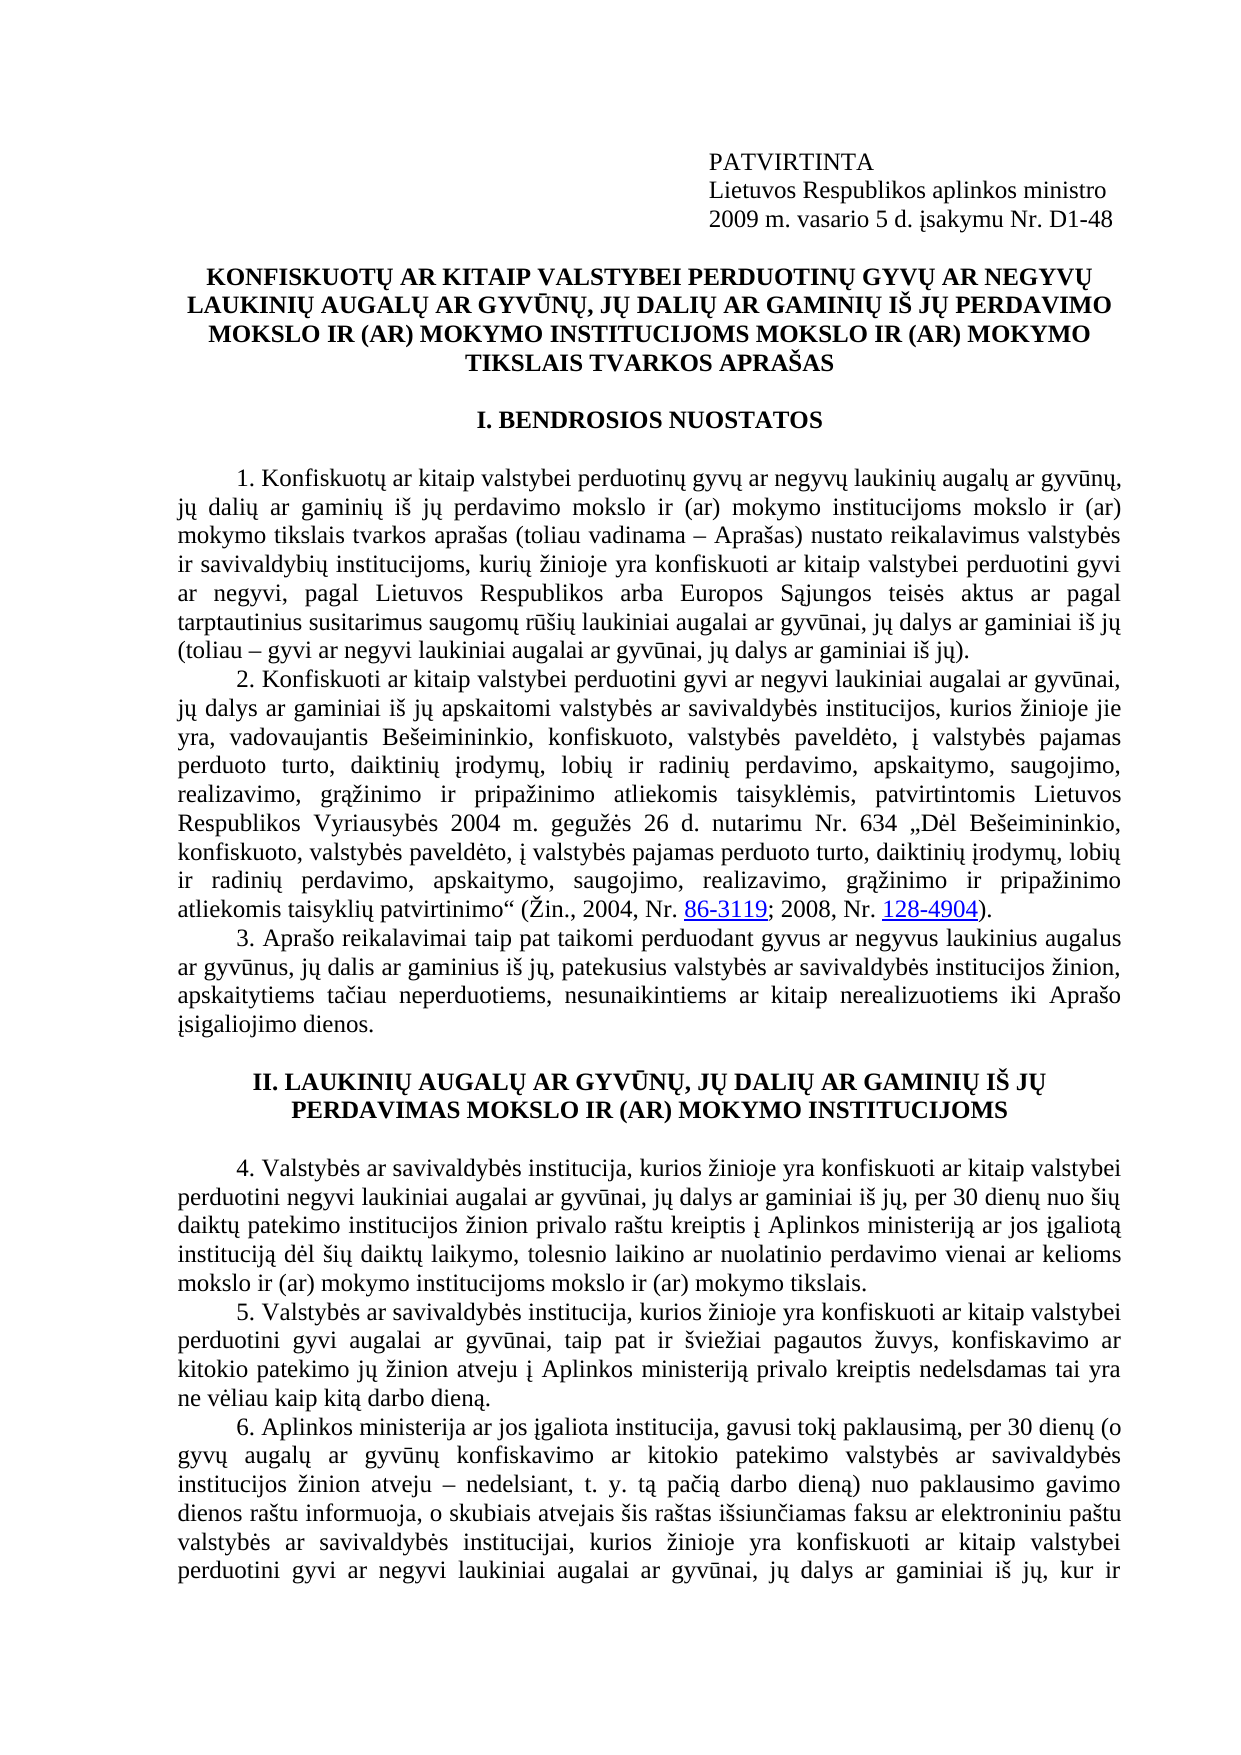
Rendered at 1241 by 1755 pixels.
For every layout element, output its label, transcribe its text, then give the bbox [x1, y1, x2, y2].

text Lietuvos Respublikos aplinkos ministro [177, 176, 1122, 204]
text KONFISKUOTŲ AR KITAIP VALSTYBEI PERDUOTINŲ GYVŲ AR NEGYVŲ LAUKINIŲ AUGALŲ AR GYVŪNŲ, JŲ DALIŲ AR GAMINIŲ IŠ JŲ PERDAVIMO MOKSLO IR (AR) MOKYMO INSTITUCIJOMS MOKSLO IR (AR) MOKYMO TIKSLAIS TVARKOS APRAŠAS [177, 262, 1122, 377]
text I. BENDROSIOS NUOSTATOS [177, 406, 1122, 434]
text 5. Valstybės ar savivaldybės institucija, kurios žinioje yra konfiskuoti ar kitaip valstybei perduotini gyvi augalai ar gyvūnai, taip pat ir šviežiai pagautos žuvys, konfiskavimo ar kitokio patekimo jų žinion atveju į Aplinkos ministeriją privalo kreiptis nedelsdamas tai yra ne vėliau kaip kitą darbo dieną. [177, 1297, 1122, 1412]
text 4. Valstybės ar savivaldybės institucija, kurios žinioje yra konfiskuoti ar kitaip valstybei perduotini negyvi laukiniai augalai ar gyvūnai, jų dalys ar gaminiai iš jų, per 30 dienų nuo šių daiktų patekimo institucijos žinion privalo raštu kreiptis į Aplinkos ministeriją ar jos įgaliotą instituciją dėl šių daiktų laikymo, tolesnio laikino ar nuolatinio perdavimo vienai ar kelioms mokslo ir (ar) mokymo institucijoms mokslo ir (ar) mokymo tikslais. [177, 1153, 1122, 1297]
text 2. Konfiskuoti ar kitaip valstybei perduotini gyvi ar negyvi laukiniai augalai ar gyvūnai, jų dalys ar gaminiai iš jų apskaitomi valstybės ar savivaldybės institucijos, kurios žinioje jie yra, vadovaujantis Bešeimininkio, konfiskuoto, valstybės paveldėto, į valstybės pajamas perduoto turto, daiktinių įrodymų, lobių ir radinių perdavimo, apskaitymo, saugojimo, realizavimo, grąžinimo ir pripažinimo atliekomis taisyklėmis, patvirtintomis Lietuvos Respublikos Vyriausybės 2004 m. gegužės 26 d. nutarimu Nr. 634 „Dėl Bešeimininkio, konfiskuoto, valstybės paveldėto, į valstybės pajamas perduoto turto, daiktinių įrodymų, lobių ir radinių perdavimo, apskaitymo, saugojimo, realizavimo, grąžinimo ir pripažinimo atliekomis taisyklių patvirtinimo“ (Žin., 2004, Nr. 86-3119; 2008, Nr. 128-4904). [177, 664, 1122, 923]
text PATVIRTINTA [177, 147, 1122, 176]
text 2009 m. vasario 5 d. įsakymu Nr. D1-48 [177, 204, 1122, 233]
text 6. Aplinkos ministerija ar jos įgaliota institucija, gavusi tokį paklausimą, per 30 dienų (o gyvų augalų ar gyvūnų konfiskavimo ar kitokio patekimo valstybės ar savivaldybės institucijos žinion atveju – nedelsiant, t. y. tą pačią darbo dieną) nuo paklausimo gavimo dienos raštu informuoja, o skubiais atvejais šis raštas išsiunčiamas faksu ar elektroniniu paštu valstybės ar savivaldybės institucijai, kurios žinioje yra konfiskuoti ar kitaip valstybei perduotini gyvi ar negyvi laukiniai augalai ar gyvūnai, jų dalys ar gaminiai iš jų, kur ir [177, 1412, 1122, 1584]
text 3. Aprašo reikalavimai taip pat taikomi perduodant gyvus ar negyvus laukinius augalus ar gyvūnus, jų dalis ar gaminius iš jų, patekusius valstybės ar savivaldybės institucijos žinion, apskaitytiems tačiau neperduotiems, nesunaikintiems ar kitaip nerealizuotiems iki Aprašo įsigaliojimo dienos. [177, 923, 1122, 1038]
text 1. Konfiskuotų ar kitaip valstybei perduotinų gyvų ar negyvų laukinių augalų ar gyvūnų, jų dalių ar gaminių iš jų perdavimo mokslo ir (ar) mokymo institucijoms mokslo ir (ar) mokymo tikslais tvarkos aprašas (toliau vadinama – Aprašas) nustato reikalavimus valstybės ir savivaldybių institucijoms, kurių žinioje yra konfiskuoti ar kitaip valstybei perduotini gyvi ar negyvi, pagal Lietuvos Respublikos arba Europos Sąjungos teisės aktus ar pagal tarptautinius susitarimus saugomų rūšių laukiniai augalai ar gyvūnai, jų dalys ar gaminiai iš jų (toliau – gyvi ar negyvi laukiniai augalai ar gyvūnai, jų dalys ar gaminiai iš jų). [177, 463, 1122, 664]
text II. LAUKINIŲ AUGALŲ AR GYVŪNŲ, JŲ DALIŲ AR GAMINIŲ IŠ JŲ PERDAVIMAS MOKSLO IR (AR) MOKYMO INSTITUCIJOMS [177, 1067, 1122, 1124]
